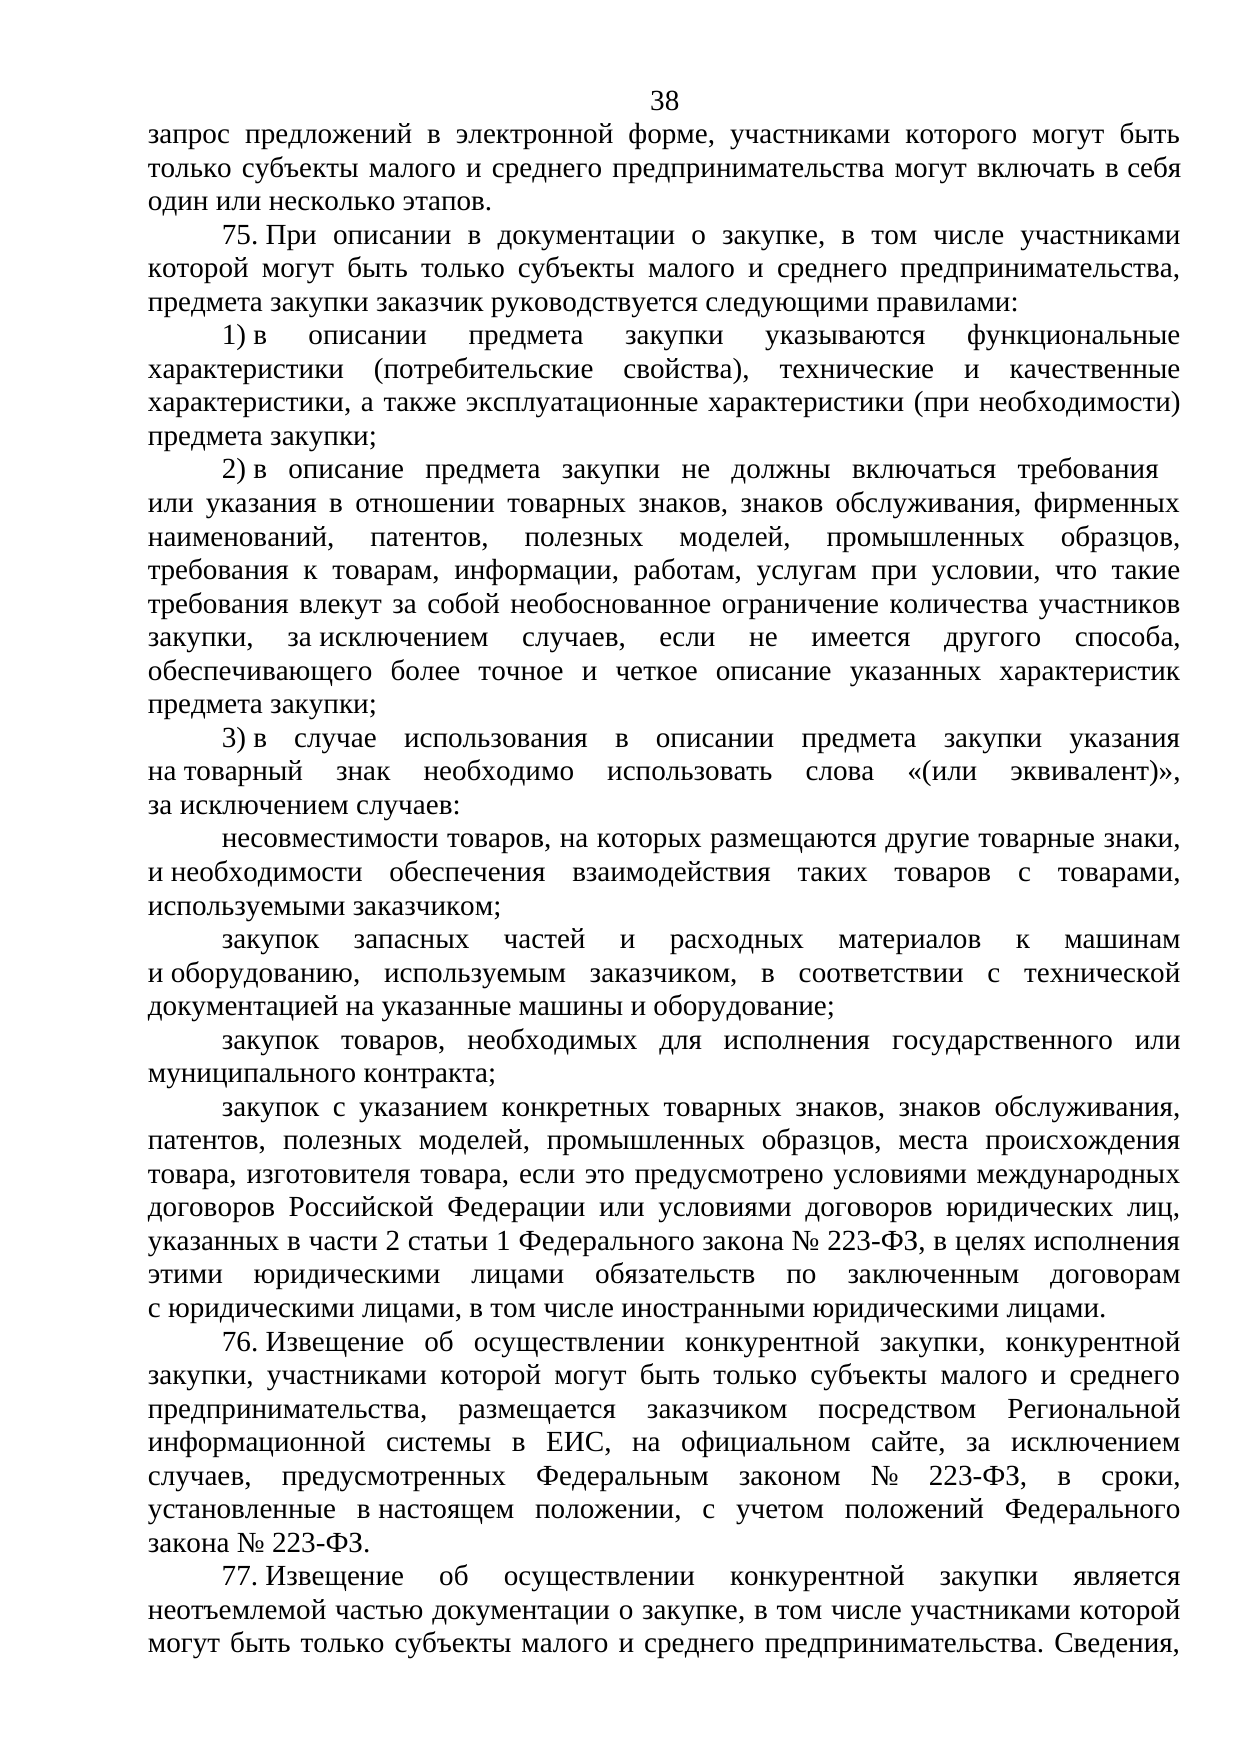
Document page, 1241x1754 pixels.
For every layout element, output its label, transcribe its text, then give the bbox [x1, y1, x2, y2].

text запрос предложений в электронной форме, участниками которого могут быть только субъекты малого и среднего предпринимательства могут включать в себя один или несколько этапов. [148, 116, 1181, 217]
text 77. Извещение об осуществлении конкурентной закупки является неотъемлемой частью документации о закупке, в том числе участниками которой могут быть только субъекты малого и среднего предпринимательства. Сведения, [148, 1558, 1181, 1659]
text 2) в описание предмета закупки не должны включаться требования или указания в отношении товарных знаков, знаков обслуживания, фирменных наименований, патентов, полезных моделей, промышленных образцов, требования к товарам, информации, работам, услугам при условии, что такие требования влекут за собой необоснованное ограничение количества участников закупки, за исключением случаев, если не имеется другого способа, обеспечивающего более точное и четкое описание указанных характеристик предмета закупки; [148, 452, 1181, 720]
text несовместимости товаров, на которых размещаются другие товарные знаки, и необходимости обеспечения взаимодействия таких товаров с товарами, используемыми заказчиком; [148, 821, 1181, 921]
text закупок запасных частей и расходных материалов к машинам и оборудованию, используемым заказчиком, в соответствии с технической документацией на указанные машины и оборудование; [148, 921, 1181, 1022]
text 3) в случае использования в описании предмета закупки указания на товарный знак необходимо использовать слова «(или эквивалент)», за исключением случаев: [148, 720, 1181, 821]
text закупок с указанием конкретных товарных знаков, знаков обслуживания, патентов, полезных моделей, промышленных образцов, места происхождения товара, изготовителя товара, если это предусмотрено условиями международных договоров Российской Федерации или условиями договоров юридических лиц, указанных в части 2 статьи 1 Федерального закона № 223-ФЗ, в целях исполнения этими юридическими лицами обязательств по заключенным договорам с юридическими лицами, в том числе иностранными юридическими лицами. [148, 1089, 1181, 1324]
text 1) в описании предмета закупки указываются функциональные характеристики (потребительские свойства), технические и качественные характеристики, а также эксплуатационные характеристики (при необходимости) предмета закупки; [148, 317, 1181, 452]
text 75. При описании в документации о закупке, в том числе участниками которой могут быть только субъекты малого и среднего предпринимательства, предмета закупки заказчик руководствуется следующими правилами: [148, 217, 1181, 317]
text 76. Извещение об осуществлении конкурентной закупки, конкурентной закупки, участниками которой могут быть только субъекты малого и среднего предпринимательства, размещается заказчиком посредством Региональной информационной системы в ЕИС, на официальном сайте, за исключением случаев, предусмотренных Федеральным законом № 223-ФЗ, в сроки, установленные в настоящем положении, с учетом положений Федерального закона № 223-ФЗ. [148, 1324, 1181, 1558]
text закупок товаров, необходимых для исполнения государственного или муниципального контракта; [148, 1022, 1181, 1089]
